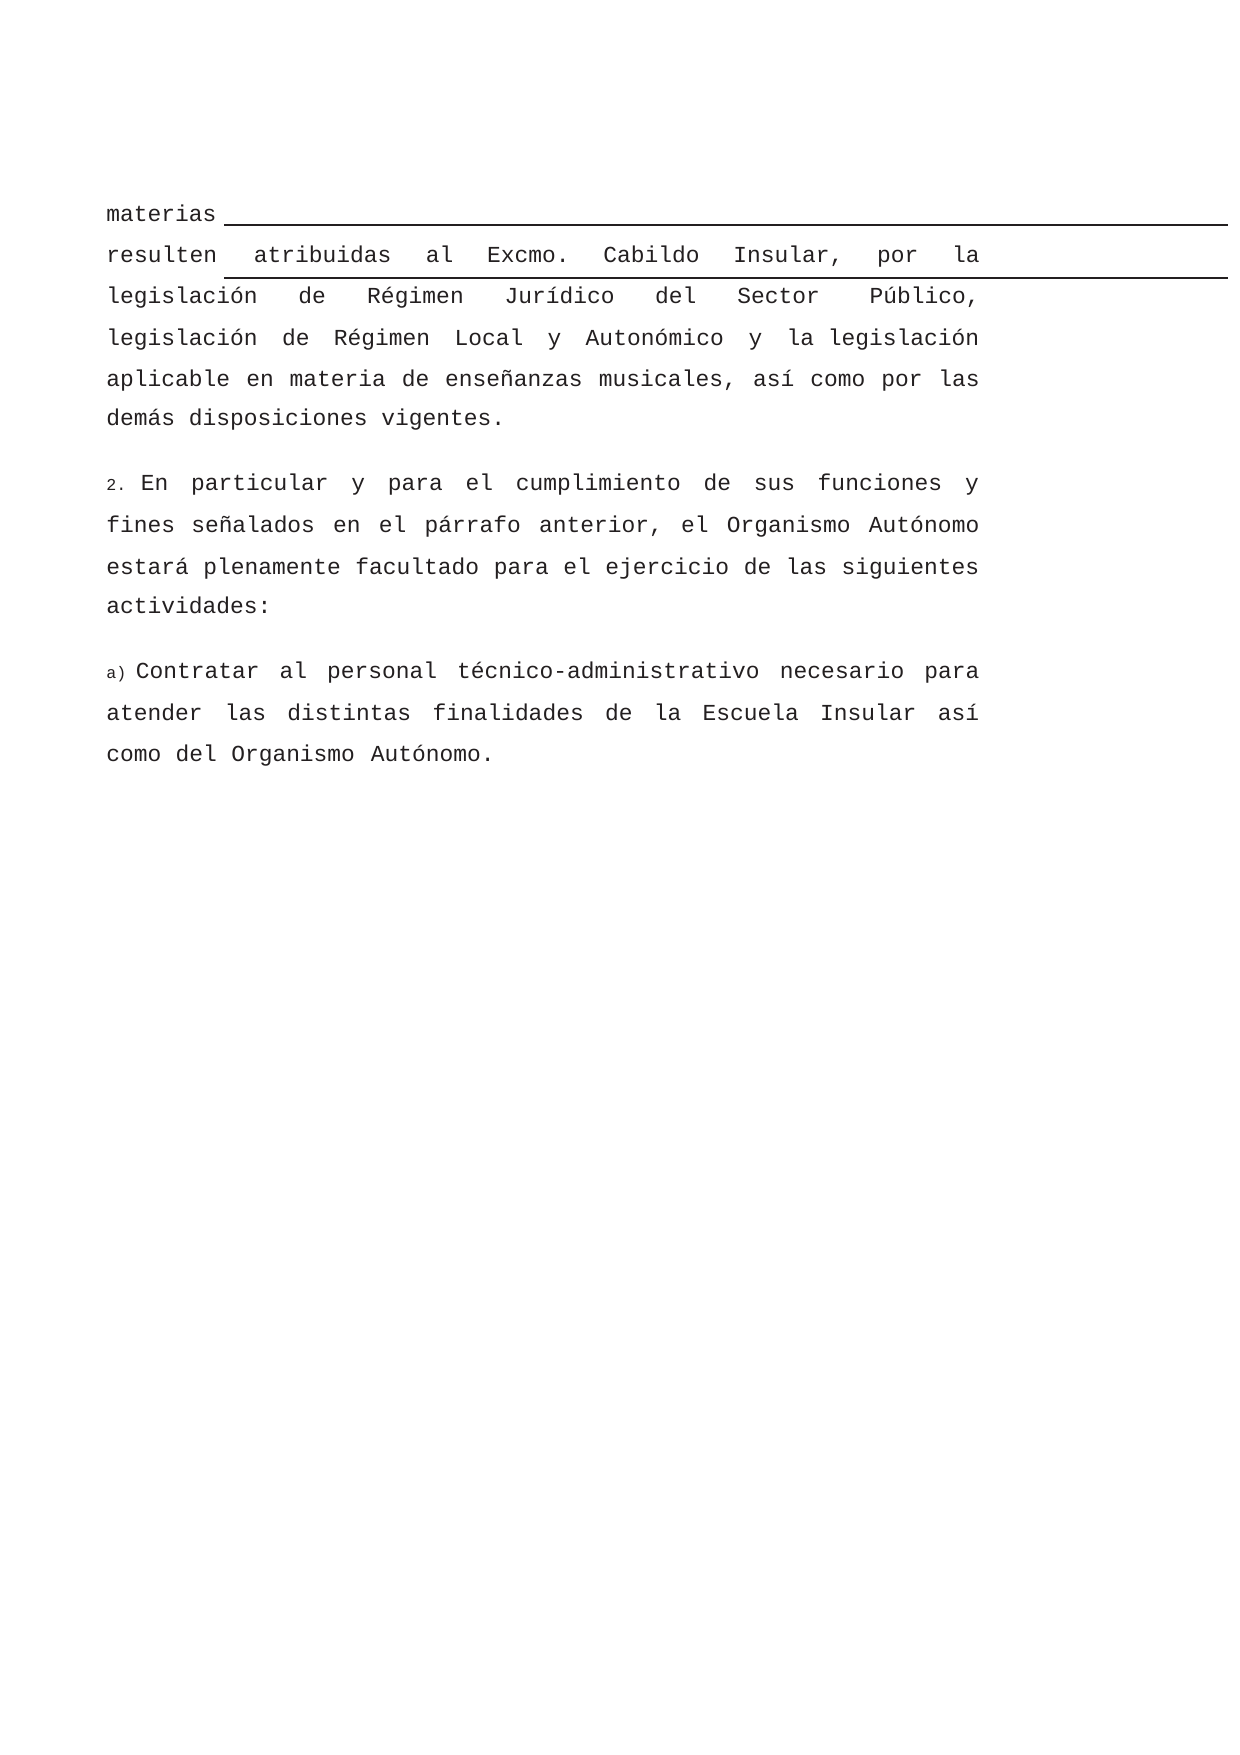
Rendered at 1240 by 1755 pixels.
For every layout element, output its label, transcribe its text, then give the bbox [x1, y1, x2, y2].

list Contratar al personal técnico-administrativo necesario para atender las distintas finalidades de la Escuela Insular así como del Organismo Autónomo. [106, 659, 979, 768]
list En particular y para el cumplimiento de sus funciones y fines señalados en el párrafo anterior, el Organismo Autónomo estará plenamente facultado para el ejercicio de las siguientes actividades: [106, 472, 979, 620]
list materias resulten atribuidas al Excmo. Cabildo Insular, por la legislación de Régimen Jurídico del Sector Público, legislación de Régimen Local y Autonómico y la legislación aplicable en materia de enseñanzas musicales, así como por las demás disposiciones vigentes. [106, 202, 979, 432]
